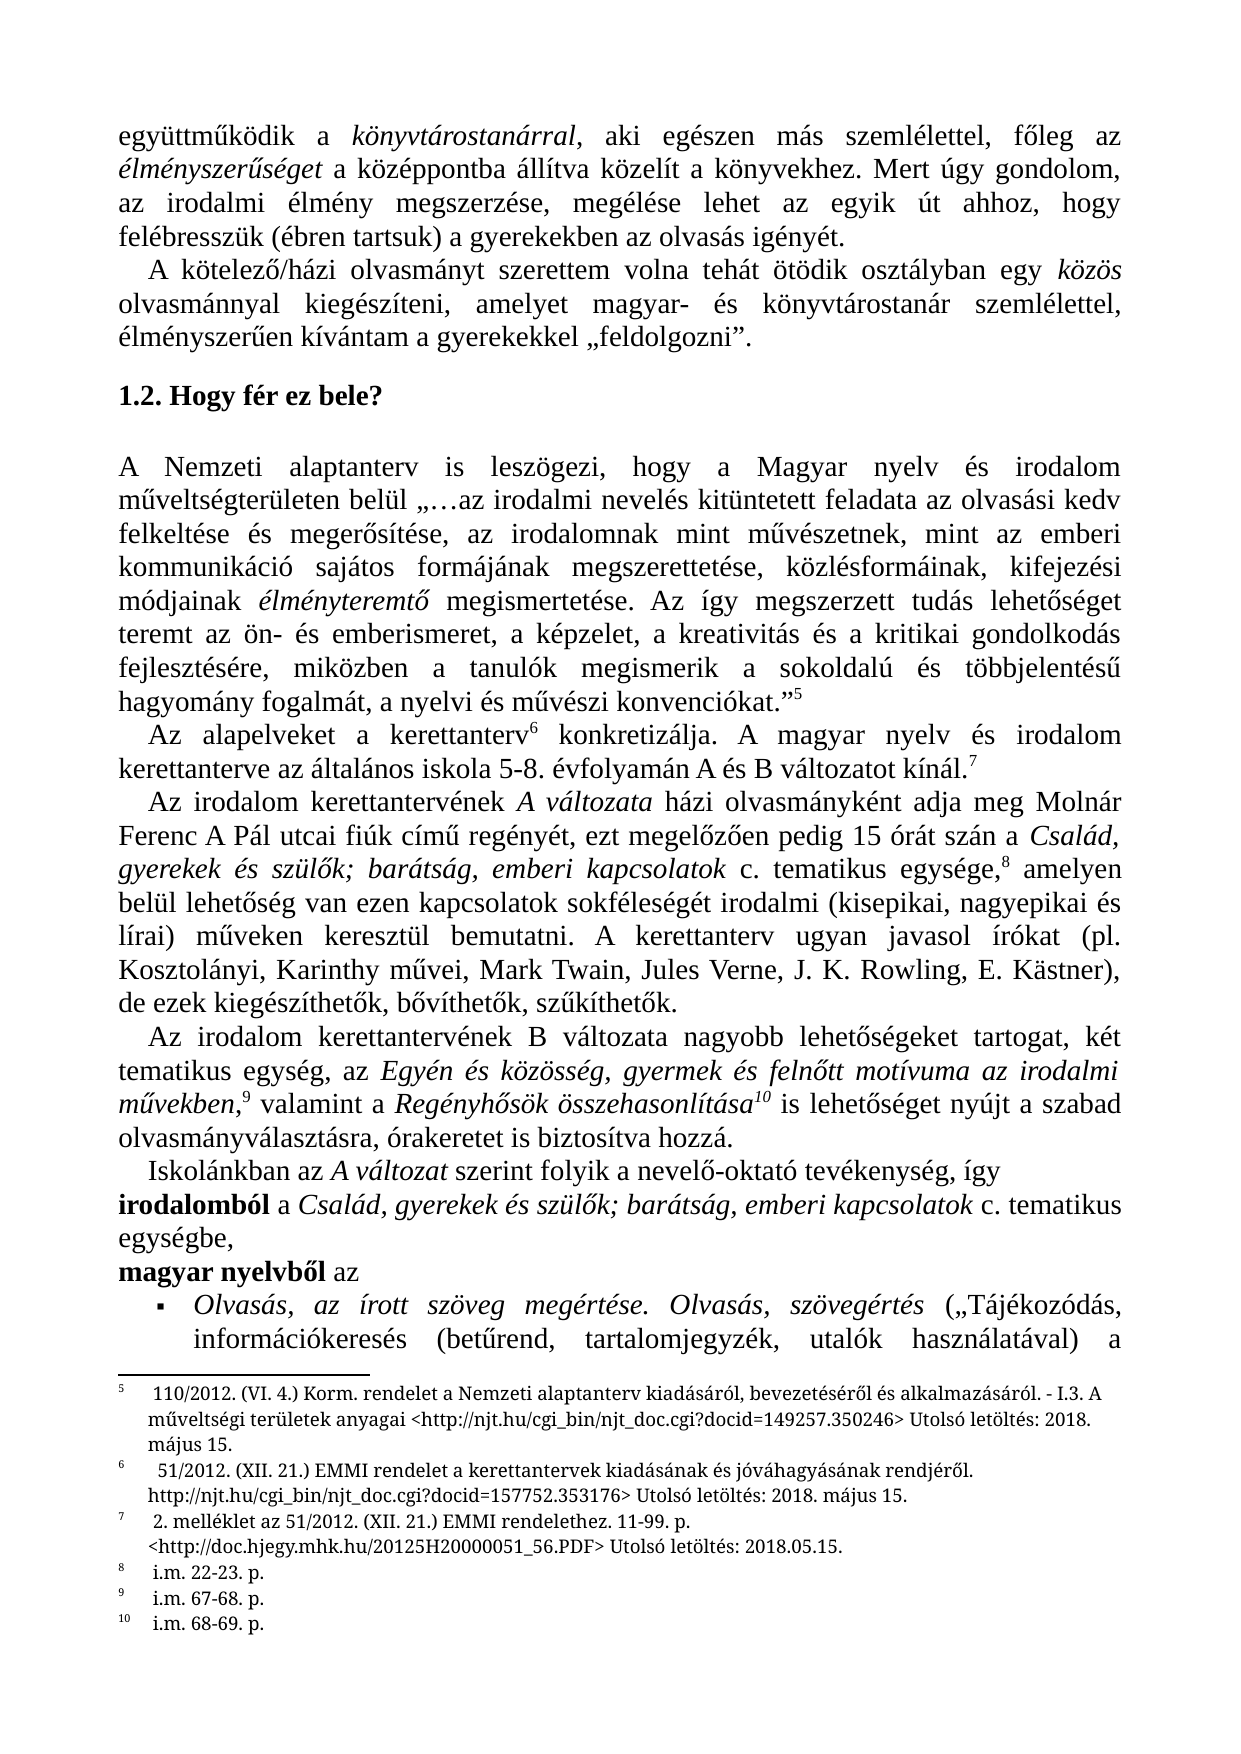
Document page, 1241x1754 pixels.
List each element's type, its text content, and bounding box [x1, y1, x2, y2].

text Az irodalom kerettantervének A változata házi olvasmányként adja meg Molnár Ferenc A Pál utcai fiúk című regényét, ezt megelőzően pedig 15 órát szán a Család, gyerekek és szülők; barátság, emberi kapcsolatok c. tematikus egysége, amelyen belül lehetőség van ezen kapcsolatok sokféleségét irodalmi (kisepikai, nagyepikai és lírai) műveken keresztül bemutatni. A kerettanterv ugyan javasol írókat (pl. Kosztolányi, Karinthy művei, Mark Twain, Jules Verne, J. K. Rowling, E. Kästner), de ezek kiegészíthetők, bővíthetők, szűkíthetők. [118, 784, 1122, 1019]
text 51/2012. (XII. 21.) EMMI rendelet a kerettantervek kiadásának és jóváhagyásának rendjéről. http://njt.hu/cgi_bin/njt_doc.cgi?docid=157752.353176> Utolsó letöltés: 2018. május 15. [118, 1457, 1122, 1508]
text Iskolánkban az A változat szerint folyik a nevelő-oktató tevékenység, így [118, 1153, 1122, 1187]
list Olvasás, az írott szöveg megértése. Olvasás, szövegértés („Tájékozódás, információkeresés (betűrend, tartalomjegyzék, utalók használatával) a [156, 1287, 1122, 1354]
text i.m. 22-23. p. [118, 1559, 1122, 1585]
text magyar nyelvből az [118, 1254, 1122, 1287]
text i.m. 67-68. p. [118, 1585, 1122, 1610]
text 1.2. Hogy fér ez bele? [118, 378, 1122, 411]
text irodalomból a Család, gyerekek és szülők; barátság, emberi kapcsolatok c. tematikus egységbe, [118, 1187, 1122, 1254]
text i.m. 68-69. p. [118, 1610, 1122, 1636]
text A kötelező/házi olvasmányt szerettem volna tehát ötödik osztályban egy közös olvasmánnyal kiegészíteni, amelyet magyar- és könyvtárostanár szemlélettel, élményszerűen kívántam a gyerekekkel „feldolgozni”. [118, 252, 1122, 353]
text A Nemzeti alaptanterv is leszögezi, hogy a Magyar nyelv és irodalom műveltségterületen belül „…az irodalmi nevelés kitüntetett feladata az olvasási kedv felkeltése és megerősítése, az irodalomnak mint művészetnek, mint az emberi kommunikáció sajátos formájának megszerettetése, közlésformáinak, kifejezési módjainak élményteremtő megismertetése. Az így megszerzett tudás lehetőséget teremt az ön- és emberismeret, a képzelet, a kreativitás és a kritikai gondolkodás fejlesztésére, miközben a tanulók megismerik a sokoldalú és többjelentésű hagyomány fogalmát, a nyelvi és művészi konvenciókat.” [118, 449, 1122, 717]
text Az irodalom kerettantervének B változata nagyobb lehetőségeket tartogat, két tematikus egység, az Egyén és közösség, gyermek és felnőtt motívuma az irodalmi művekben, valamint a Regényhősök összehasonlítása is lehetőséget nyújt a szabad olvasmányválasztásra, órakeretet is biztosítva hozzá. [118, 1019, 1122, 1153]
text 110/2012. (VI. 4.) Korm. rendelet a Nemzeti alaptanterv kiadásáról, bevezetéséről és alkalmazásáról. - I.3. A műveltségi területek anyagai <http://njt.hu/cgi_bin/njt_doc.cgi?docid=149257.350246> Utolsó letöltés: 2018. május 15. [118, 1381, 1122, 1457]
text együttműködik a könyvtárostanárral, aki egészen más szemlélettel, főleg az élményszerűséget a középpontba állítva közelít a könyvekhez. Mert úgy gondolom, az irodalmi élmény megszerzése, megélése lehet az egyik út ahhoz, hogy felébresszük (ébren tartsuk) a gyerekekben az olvasás igényét. [118, 118, 1122, 252]
text 2. melléklet az 51/2012. (XII. 21.) EMMI rendelethez. 11-99. p. <http://doc.hjegy.mhk.hu/20125H20000051_56.PDF> Utolsó letöltés: 2018.05.15. [118, 1508, 1122, 1559]
text Az alapelveket a kerettanterv konkretizálja. A magyar nyelv és irodalom kerettanterve az általános iskola 5-8. évfolyamán A és B változatot kínál. [118, 717, 1122, 784]
